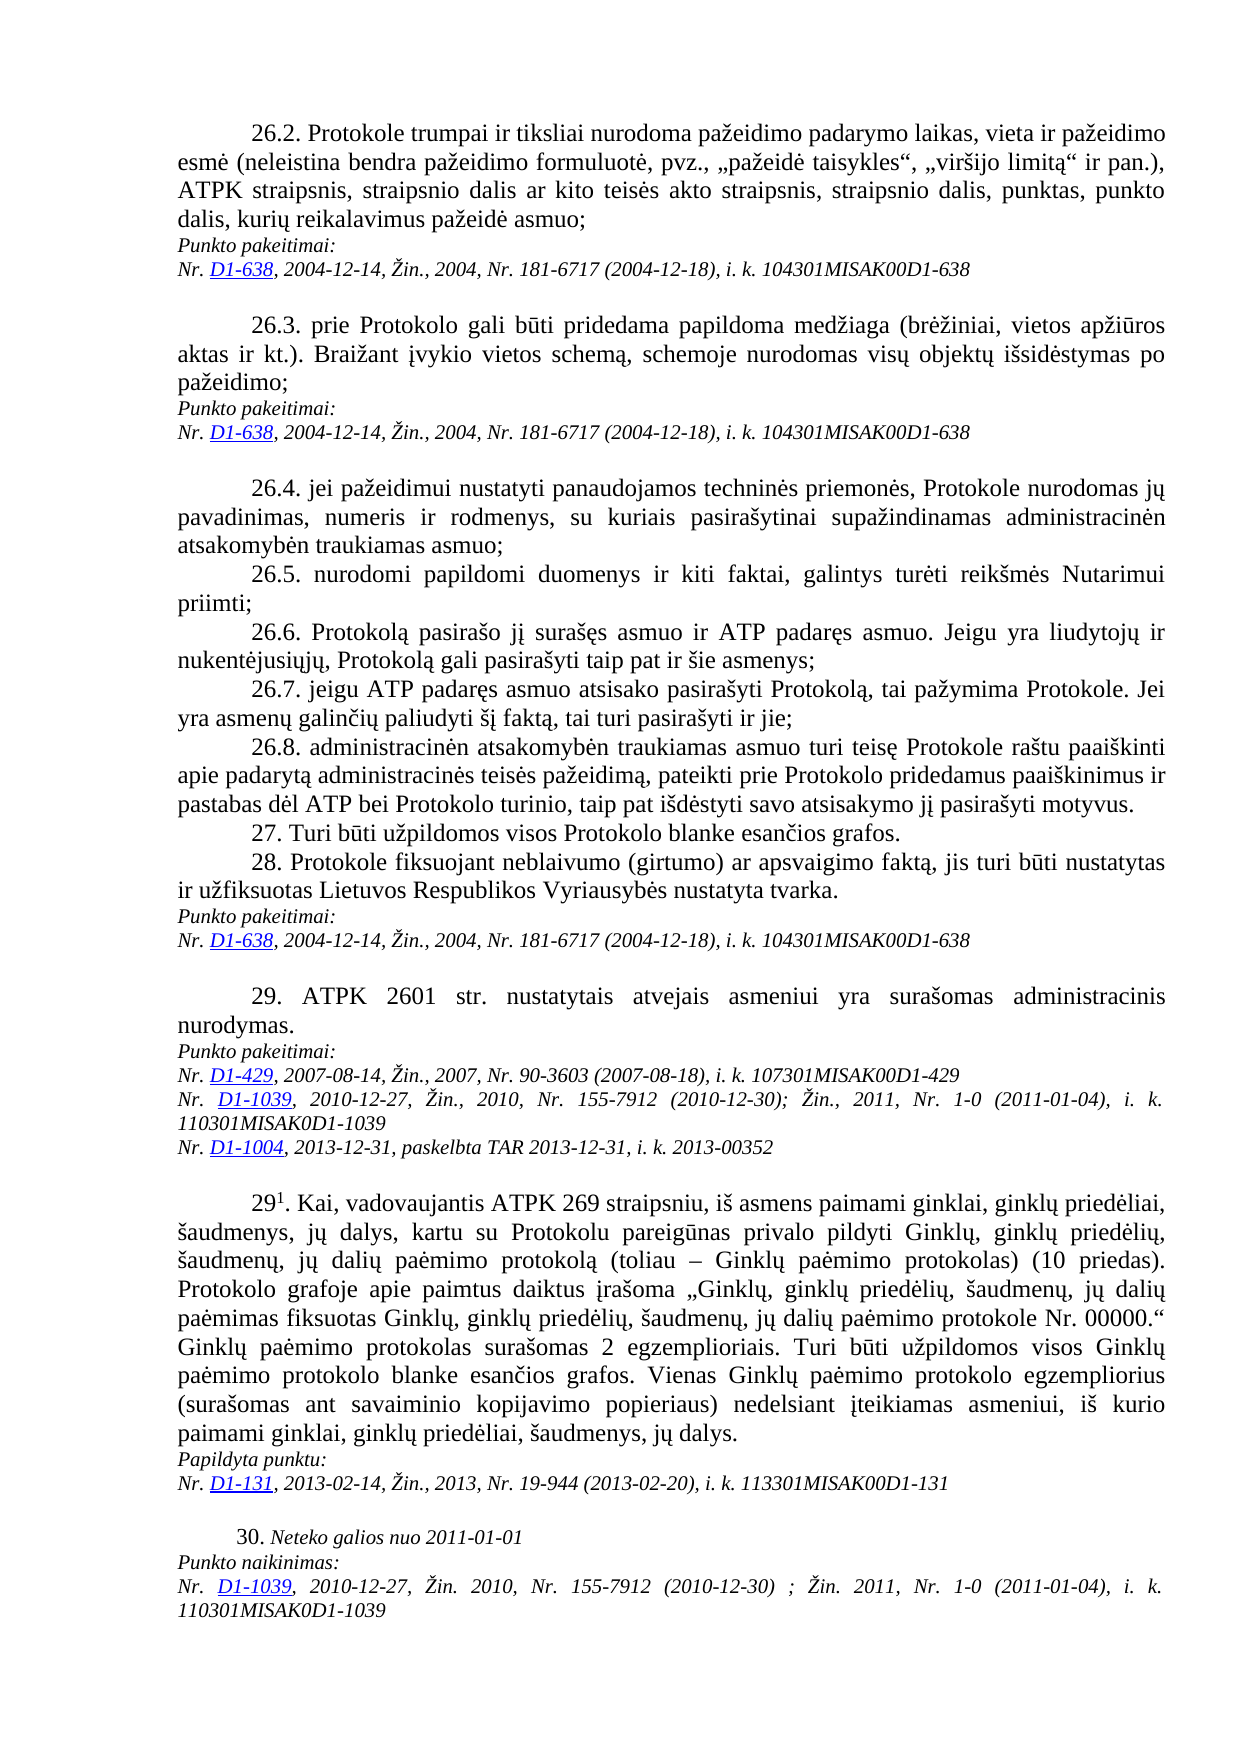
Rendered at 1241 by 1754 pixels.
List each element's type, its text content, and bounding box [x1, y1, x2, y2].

text Papildyta punktu: [177, 1447, 1166, 1471]
text Nr. D1-131, 2013-02-14, Žin., 2013, Nr. 19-944 (2013-02-20), i. k. 113301MISAK00D1-131 [177, 1471, 1166, 1495]
text 28. Protokole fiksuojant neblaivumo (girtumo) ar apsvaigimo faktą, jis turi būti nustatytas ir užfiksuotas Lietuvos Respublikos Vyriausybės nustatyta tvarka. [177, 847, 1166, 904]
text 26.7. jeigu ATP padaręs asmuo atsisako pasirašyti Protokolą, tai pažymima Protokole. Jei yra asmenų galinčių paliudyti šį faktą, tai turi pasirašyti ir jie; [177, 674, 1166, 732]
text Punkto pakeitimai: [177, 904, 1166, 928]
text Nr. D1-638, 2004-12-14, Žin., 2004, Nr. 181-6717 (2004-12-18), i. k. 104301MISAK00D1-638 [177, 257, 1166, 281]
text Punkto naikinimas: [177, 1550, 1166, 1574]
text Nr. D1-1039, 2010-12-27, Žin., 2010, Nr. 155-7912 (2010-12-30); Žin., 2011, Nr. 1-0 (2011-01-04), i. k. 110301MISAK0D1-1039 [177, 1087, 1166, 1135]
text Punkto pakeitimai: [177, 1039, 1166, 1063]
text 29. ATPK 2601 str. nustatytais atvejais asmeniui yra surašomas administracinis nurodymas. [177, 981, 1166, 1039]
text Punkto pakeitimai: [177, 233, 1166, 257]
text Punkto pakeitimai: [177, 396, 1166, 420]
text Nr. D1-1004, 2013-12-31, paskelbta TAR 2013-12-31, i. k. 2013-00352 [177, 1135, 1166, 1159]
text 26.8. administracinėn atsakomybėn traukiamas asmuo turi teisę Protokole raštu paaiškinti apie padarytą administracinės teisės pažeidimą, pateikti prie Protokolo pridedamus paaiškinimus ir pastabas dėl ATP bei Protokolo turinio, taip pat išdėstyti savo atsisakymo jį pasirašyti motyvus. [177, 732, 1166, 818]
text Nr. D1-638, 2004-12-14, Žin., 2004, Nr. 181-6717 (2004-12-18), i. k. 104301MISAK00D1-638 [177, 928, 1166, 952]
text 26.3. prie Protokolo gali būti pridedama papildoma medžiaga (brėžiniai, vietos apžiūros aktas ir kt.). Braižant įvykio vietos schemą, schemoje nurodomas visų objektų išsidėstymas po pažeidimo; [177, 310, 1166, 396]
text 30. Neteko galios nuo 2011-01-01 [177, 1523, 1166, 1550]
text Nr. D1-1039, 2010-12-27, Žin. 2010, Nr. 155-7912 (2010-12-30) ; Žin. 2011, Nr. 1-0 (2011-01-04), i. k. 110301MISAK0D1-1039 [177, 1574, 1166, 1622]
text 27. Turi būti užpildomos visos Protokolo blanke esančios grafos. [177, 818, 1166, 847]
text 291. Kai, vadovaujantis ATPK 269 straipsniu, iš asmens paimami ginklai, ginklų priedėliai, šaudmenys, jų dalys, kartu su Protokolu pareigūnas privalo pildyti Ginklų, ginklų priedėlių, šaudmenų, jų dalių paėmimo protokolą (toliau – Ginklų paėmimo protokolas) (10 priedas). Protokolo grafoje apie paimtus daiktus įrašoma „Ginklų, ginklų priedėlių, šaudmenų, jų dalių paėmimas fiksuotas Ginklų, ginklų priedėlių, šaudmenų, jų dalių paėmimo protokole Nr. 00000.“ Ginklų paėmimo protokolas surašomas 2 egzemplioriais. Turi būti užpildomos visos Ginklų paėmimo protokolo blanke esančios grafos. Vienas Ginklų paėmimo protokolo egzempliorius (surašomas ant savaiminio kopijavimo popieriaus) nedelsiant įteikiamas asmeniui, iš kurio paimami ginklai, ginklų priedėliai, šaudmenys, jų dalys. [177, 1188, 1166, 1447]
text Nr. D1-429, 2007-08-14, Žin., 2007, Nr. 90-3603 (2007-08-18), i. k. 107301MISAK00D1-429 [177, 1063, 1166, 1087]
text 26.2. Protokole trumpai ir tiksliai nurodoma pažeidimo padarymo laikas, vieta ir pažeidimo esmė (neleistina bendra pažeidimo formuluotė, pvz., „pažeidė taisykles“, „viršijo limitą“ ir pan.), ATPK straipsnis, straipsnio dalis ar kito teisės akto straipsnis, straipsnio dalis, punktas, punkto dalis, kurių reikalavimus pažeidė asmuo; [177, 118, 1166, 233]
text 26.5. nurodomi papildomi duomenys ir kiti faktai, galintys turėti reikšmės Nutarimui priimti; [177, 559, 1166, 617]
text Nr. D1-638, 2004-12-14, Žin., 2004, Nr. 181-6717 (2004-12-18), i. k. 104301MISAK00D1-638 [177, 420, 1166, 444]
text 26.6. Protokolą pasirašo jį surašęs asmuo ir ATP padaręs asmuo. Jeigu yra liudytojų ir nukentėjusiųjų, Protokolą gali pasirašyti taip pat ir šie asmenys; [177, 617, 1166, 674]
text 26.4. jei pažeidimui nustatyti panaudojamos techninės priemonės, Protokole nurodomas jų pavadinimas, numeris ir rodmenys, su kuriais pasirašytinai supažindinamas administracinėn atsakomybėn traukiamas asmuo; [177, 473, 1166, 559]
